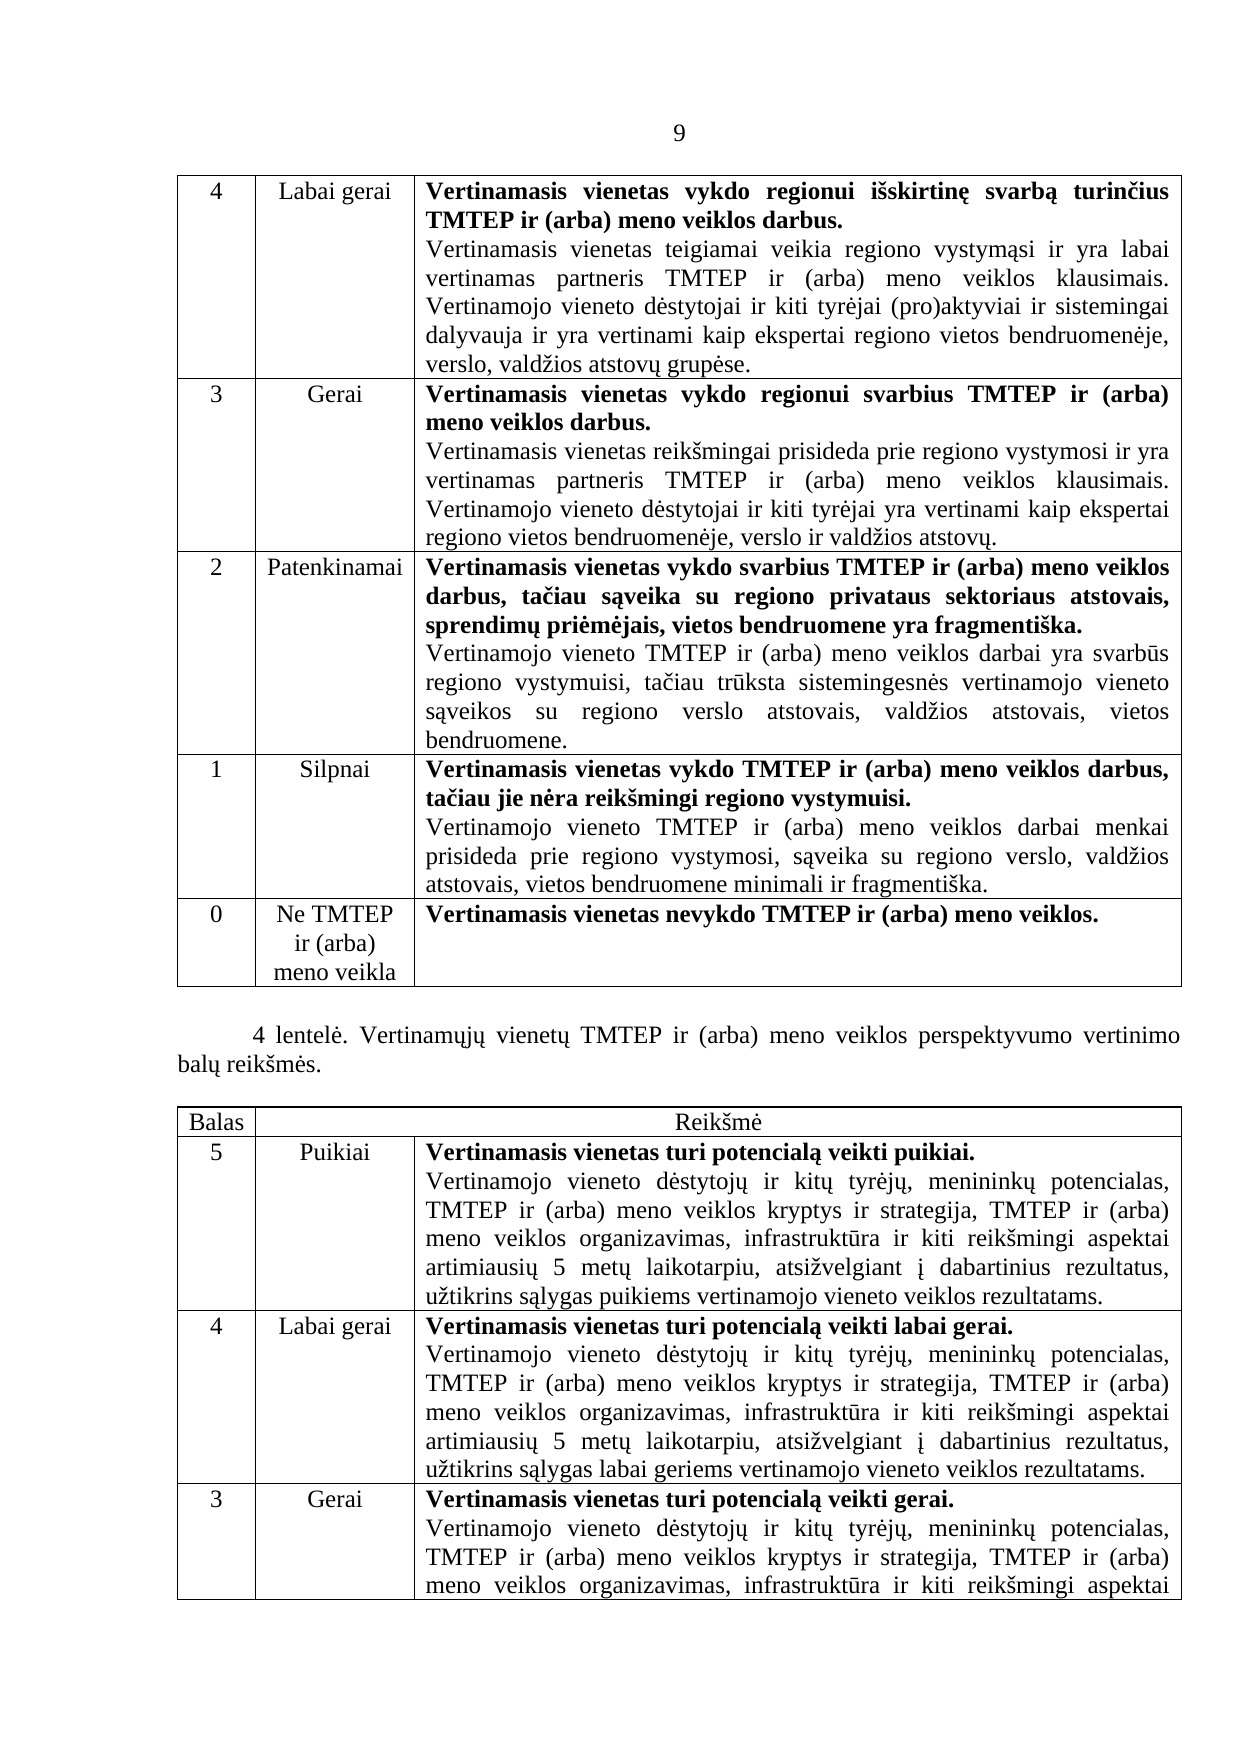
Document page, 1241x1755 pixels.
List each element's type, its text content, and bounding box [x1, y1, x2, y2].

table_cell Gerai [256, 379, 414, 551]
table_cell 5 [178, 1137, 255, 1310]
table_cell 3 [178, 1484, 255, 1599]
table_cell Vertinamasis vienetas nevykdo TMTEP ir (arba) meno veiklos. [415, 899, 1181, 986]
table_cell Vertinamasis vienetas turi potencialą veikti puikiai. Vertinamojo vieneto dėstytojų ir kitų tyrėjų, menininkų potencialas, TMTEP ir (arba) meno veiklos kryptys ir strategija, TMTEP ir (arba) meno veiklos organizavimas, infrastruktūra ir kiti reikšmingi aspektai artimiausių 5 metų laikotarpiu, atsižvelgiant į dabartinius rezultatus, užtikrins sąlygas puikiems vertinamojo vieneto veiklos rezultatams. [415, 1137, 1181, 1310]
table_cell Vertinamasis vienetas vykdo regionui svarbius TMTEP ir (arba) meno veiklos darbus. Vertinamasis vienetas reikšmingai prisideda prie regiono vystymosi ir yra vertinamas partneris TMTEP ir (arba) meno veiklos klausimais. Vertinamojo vieneto dėstytojai ir kiti tyrėjai yra vertinami kaip ekspertai regiono vietos bendruomenėje, verslo ir valdžios atstovų. [415, 379, 1181, 551]
table_cell Ne TMTEP ir (arba) meno veikla [256, 899, 414, 986]
table_cell Vertinamasis vienetas vykdo TMTEP ir (arba) meno veiklos darbus, tačiau jie nėra reikšmingi regiono vystymuisi. Vertinamojo vieneto TMTEP ir (arba) meno veiklos darbai menkai prisideda prie regiono vystymosi, sąveika su regiono verslo, valdžios atstovais, vietos bendruomene minimali ir fragmentiška. [415, 755, 1181, 898]
table_cell Labai gerai [256, 1311, 414, 1483]
table_cell Silpnai [256, 755, 414, 898]
table_cell 3 [178, 379, 255, 551]
table_cell 1 [178, 755, 255, 898]
table_cell 4 [178, 1311, 255, 1483]
table_header Reikšmė [256, 1108, 1181, 1136]
table_cell 4 [178, 176, 255, 378]
table_cell 0 [178, 899, 255, 986]
table_cell Vertinamasis vienetas vykdo svarbius TMTEP ir (arba) meno veiklos darbus, tačiau sąveika su regiono privataus sektoriaus atstovais, sprendimų priėmėjais, vietos bendruomene yra fragmentiška. Vertinamojo vieneto TMTEP ir (arba) meno veiklos darbai yra svarbūs regiono vystymuisi, tačiau trūksta sistemingesnės vertinamojo vieneto sąveikos su regiono verslo atstovais, valdžios atstovais, vietos bendruomene. [415, 552, 1181, 753]
table_cell Gerai [256, 1484, 414, 1599]
table_cell Vertinamasis vienetas turi potencialą veikti gerai. Vertinamojo vieneto dėstytojų ir kitų tyrėjų, menininkų potencialas, TMTEP ir (arba) meno veiklos kryptys ir strategija, TMTEP ir (arba) meno veiklos organizavimas, infrastruktūra ir kiti reikšmingi aspektai [415, 1484, 1181, 1599]
table_cell Vertinamasis vienetas turi potencialą veikti labai gerai. Vertinamojo vieneto dėstytojų ir kitų tyrėjų, menininkų potencialas, TMTEP ir (arba) meno veiklos kryptys ir strategija, TMTEP ir (arba) meno veiklos organizavimas, infrastruktūra ir kiti reikšmingi aspektai artimiausių 5 metų laikotarpiu, atsižvelgiant į dabartinius rezultatus, užtikrins sąlygas labai geriems vertinamojo vieneto veiklos rezultatams. [415, 1311, 1181, 1483]
table_cell Patenkinamai [256, 552, 414, 753]
table_cell 2 [178, 552, 255, 753]
table_cell Puikiai [256, 1137, 414, 1310]
table_header Balas [178, 1108, 255, 1136]
table_cell Labai gerai [256, 176, 414, 378]
table_cell Vertinamasis vienetas vykdo regionui išskirtinę svarbą turinčius TMTEP ir (arba) meno veiklos darbus. Vertinamasis vienetas teigiamai veikia regiono vystymąsi ir yra labai vertinamas partneris TMTEP ir (arba) meno veiklos klausimais. Vertinamojo vieneto dėstytojai ir kiti tyrėjai (pro)aktyviai ir sistemingai dalyvauja ir yra vertinami kaip ekspertai regiono vietos bendruomenėje, verslo, valdžios atstovų grupėse. [415, 176, 1181, 378]
subtitle 4 lentelė. Vertinamųjų vienetų TMTEP ir (arba) meno veiklos perspektyvumo vertinimo balų reikšmės. [177, 1020, 1181, 1078]
